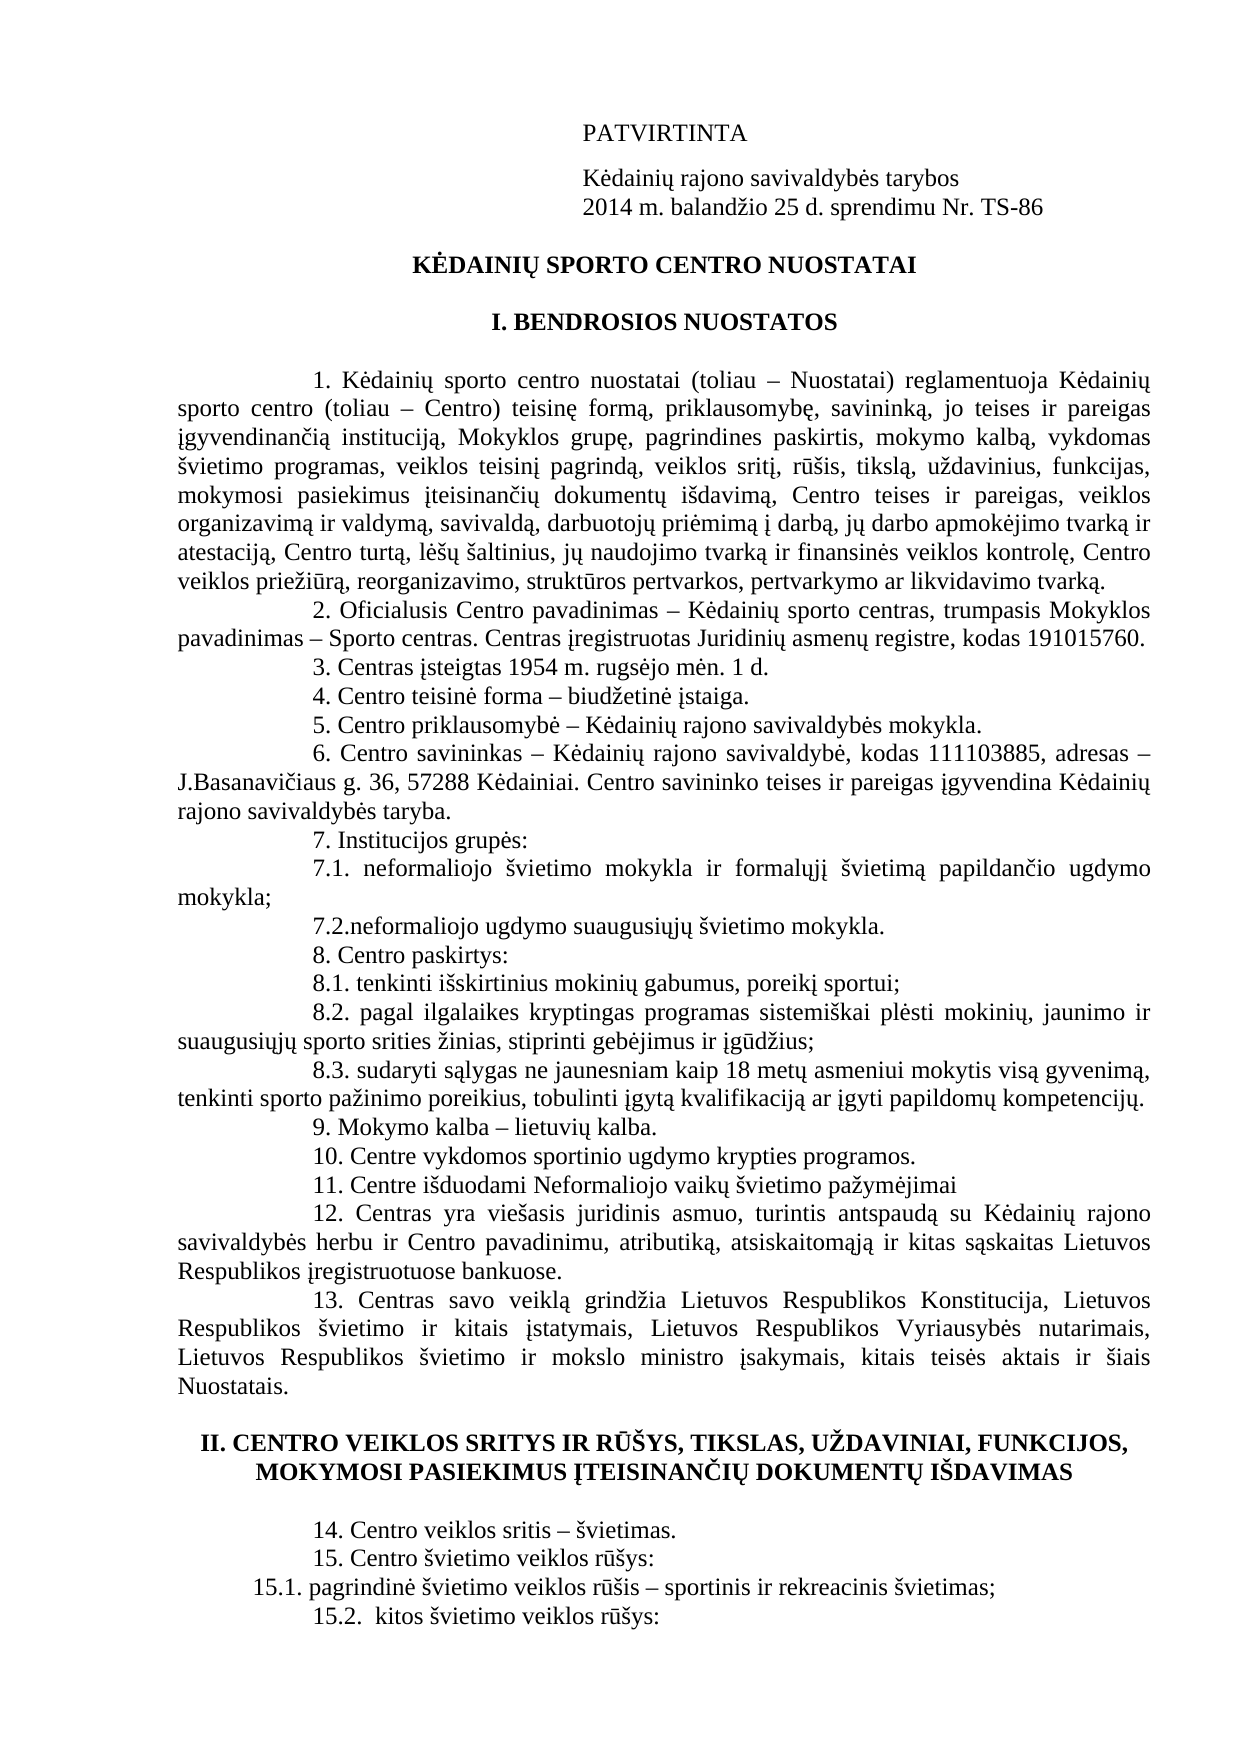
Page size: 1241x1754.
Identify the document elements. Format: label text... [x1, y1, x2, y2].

text 7.2.neformaliojo ugdymo suaugusiųjų švietimo mokykla. [177, 911, 1152, 940]
text 2. Oficialusis Centro pavadinimas – Kėdainių sporto centras, trumpasis Mokyklos pavadinimas – Sporto centras. Centras įregistruotas Juridinių asmenų registre, kodas 191015760. [177, 595, 1152, 652]
text 8.1. tenkinti išskirtinius mokinių gabumus, poreikį sportui; [177, 968, 1152, 997]
text Kėdainių rajono savivaldybės tarybos [447, 163, 1152, 192]
text 2014 m. balandžio 25 d. sprendimu Nr. TS-86 [582, 192, 1152, 221]
text 15.1. pagrindinė švietimo veiklos rūšis – sportinis ir rekreacinis švietimas; [177, 1572, 1152, 1601]
text 10. Centre vykdomos sportinio ugdymo krypties programos. [177, 1141, 1152, 1170]
text 8.3. sudaryti sąlygas ne jaunesniam kaip 18 metų asmeniui mokytis visą gyvenimą, tenkinti sporto pažinimo poreikius, tobulinti įgytą kvalifikaciją ar įgyti papildomų kompetencijų. [177, 1055, 1152, 1112]
text 1. Kėdainių sporto centro nuostatai (toliau – Nuostatai) reglamentuoja Kėdainių sporto centro (toliau – Centro) teisinę formą, priklausomybę, savininką, jo teises ir pareigas įgyvendinančią instituciją, Mokyklos grupę, pagrindines paskirtis, mokymo kalbą, vykdomas švietimo programas, veiklos teisinį pagrindą, veiklos sritį, rūšis, tikslą, uždavinius, funkcijas, mokymosi pasiekimus įteisinančių dokumentų išdavimą, Centro teises ir pareigas, veiklos organizavimą ir valdymą, savivaldą, darbuotojų priėmimą į darbą, jų darbo apmokėjimo tvarką ir atestaciją, Centro turtą, lėšų šaltinius, jų naudojimo tvarką ir finansinės veiklos kontrolę, Centro veiklos priežiūrą, reorganizavimo, struktūros pertvarkos, pertvarkymo ar likvidavimo tvarką. [177, 365, 1152, 595]
text 7.1. neformaliojo švietimo mokykla ir formalųjį švietimą papildančio ugdymo mokykla; [177, 853, 1152, 911]
text 4. Centro teisinė forma – biudžetinė įstaiga. [177, 681, 1152, 710]
text 15. Centro švietimo veiklos rūšys: [177, 1543, 1152, 1572]
text 14. Centro veiklos sritis – švietimas. [177, 1515, 1152, 1543]
text 8.2. pagal ilgalaikes kryptingas programas sistemiškai plėsti mokinių, jaunimo ir suaugusiųjų sporto srities žinias, stiprinti gebėjimus ir įgūdžius; [177, 997, 1152, 1055]
text KĖDAINIŲ SPORTO CENTRO NUOSTATAI [177, 250, 1152, 278]
text 12. Centras yra viešasis juridinis asmuo, turintis antspaudą su Kėdainių rajono savivaldybės herbu ir Centro pavadinimu, atributiką, atsiskaitomąją ir kitas sąskaitas Lietuvos Respublikos įregistruotuose bankuose. [177, 1198, 1152, 1285]
text 9. Mokymo kalba – lietuvių kalba. [177, 1112, 1152, 1141]
text 13. Centras savo veiklą grindžia Lietuvos Respublikos Konstitucija, Lietuvos Respublikos švietimo ir kitais įstatymais, Lietuvos Respublikos Vyriausybės nutarimais, Lietuvos Respublikos švietimo ir mokslo ministro įsakymais, kitais teisės aktais ir šiais Nuostatais. [177, 1285, 1152, 1400]
text 11. Centre išduodami Neformaliojo vaikų švietimo pažymėjimai [177, 1170, 1152, 1198]
text 7. Institucijos grupės: [177, 825, 1152, 853]
text PATVIRTINTA [447, 118, 1152, 147]
text 15.2. kitos švietimo veiklos rūšys: [177, 1601, 1152, 1630]
text 3. Centras įsteigtas 1954 m. rugsėjo mėn. 1 d. [177, 652, 1152, 681]
text 8. Centro paskirtys: [177, 940, 1152, 968]
text II. CENTRO VEIKLOS SRITYS IR RŪŠYS, TIKSLAS, UŽDAVINIAI, FUNKCIJOS, MOKYMOSI PASIEKIMUS ĮTEISINANČIŲ DOKUMENTŲ IŠDAVIMAS [177, 1428, 1152, 1486]
text I. BENDROSIOS NUOSTATOS [177, 307, 1152, 336]
text 6. Centro savininkas – Kėdainių rajono savivaldybė, kodas 111103885, adresas – J.Basanavičiaus g. 36, 57288 Kėdainiai. Centro savininko teises ir pareigas įgyvendina Kėdainių rajono savivaldybės taryba. [177, 738, 1152, 825]
text 5. Centro priklausomybė – Kėdainių rajono savivaldybės mokykla. [177, 710, 1152, 738]
